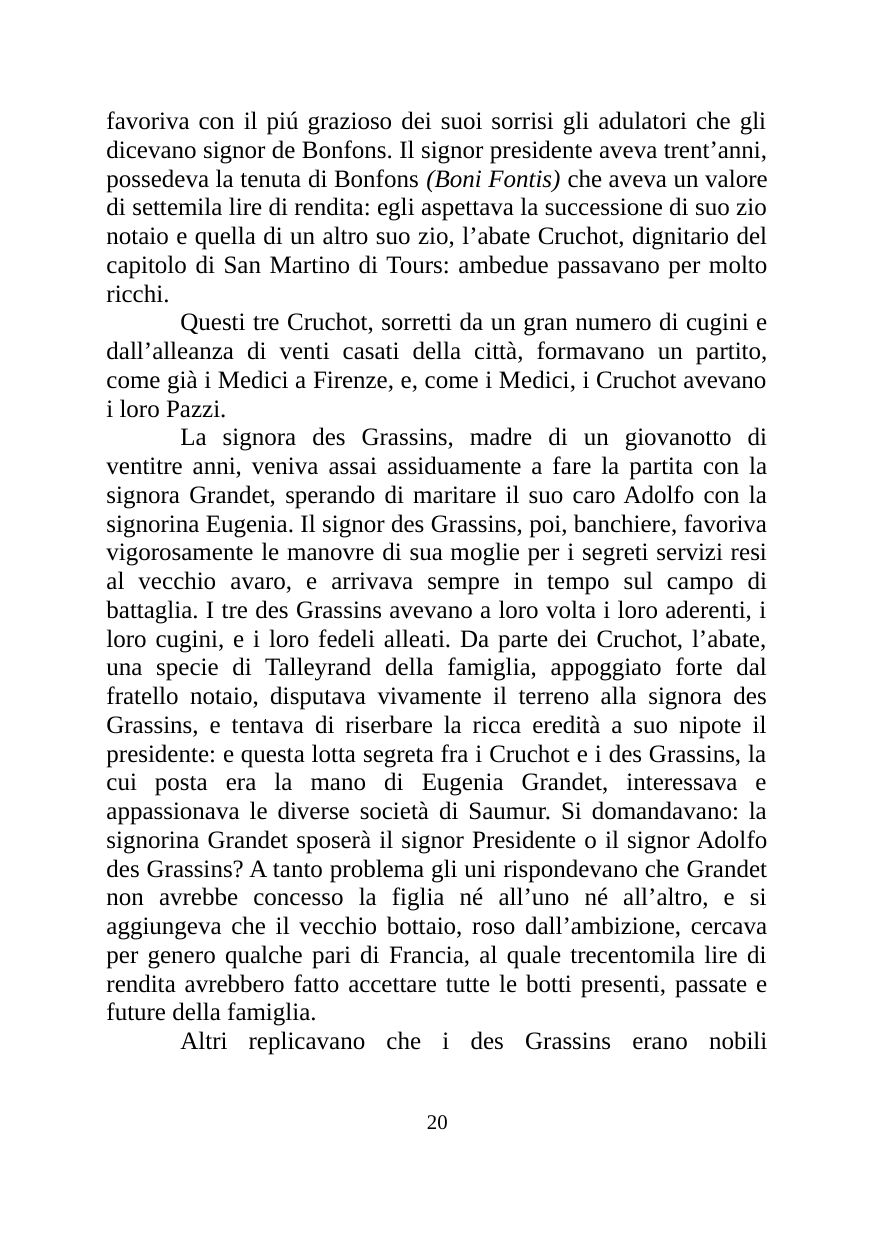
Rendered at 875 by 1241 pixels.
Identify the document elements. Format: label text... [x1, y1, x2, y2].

text Altri replicavano che i des Grassins erano nobili [106, 1026, 768, 1055]
text favoriva con il piú grazioso dei suoi sorrisi gli adulatori che gli dicevano signor de Bonfons. Il signor presidente aveva trent’anni, possedeva la tenuta di Bonfons (Boni Fontis) che aveva un valore di settemila lire di rendita: egli aspettava la successione di suo zio notaio e quella di un altro suo zio, l’abate Cruchot, dignitario del capitolo di San Martino di Tours: ambedue passavano per molto ricchi. [106, 106, 768, 307]
text Questi tre Cruchot, sorretti da un gran numero di cugini e dall’alleanza di venti casati della città, formavano un partito, come già i Medici a Firenze, e, come i Medici, i Cruchot avevano i loro Pazzi. [106, 307, 768, 422]
text La signora des Grassins, madre di un giovanotto di ventitre anni, veniva assai assiduamente a fare la partita con la signora Grandet, sperando di maritare il suo caro Adolfo con la signorina Eugenia. Il signor des Grassins, poi, banchiere, favoriva vigorosamente le manovre di sua moglie per i segreti servizi resi al vecchio avaro, e arrivava sempre in tempo sul campo di battaglia. I tre des Grassins avevano a loro volta i loro aderenti, i loro cugini, e i loro fedeli alleati. Da parte dei Cruchot, l’abate, una specie di Talleyrand della famiglia, appoggiato forte dal fratello notaio, disputava vivamente il terreno alla signora des Grassins, e tentava di riserbare la ricca eredità a suo nipote il presidente: e questa lotta segreta fra i Cruchot e i des Grassins, la cui posta era la mano di Eugenia Grandet, interessava e appassionava le diverse società di Saumur. Si domandavano: la signorina Grandet sposerà il signor Presidente o il signor Adolfo des Grassins? A tanto problema gli uni rispondevano che Grandet non avrebbe concesso la figlia né all’uno né all’altro, e si aggiungeva che il vecchio bottaio, roso dall’ambizione, cercava per genero qualche pari di Francia, al quale trecentomila lire di rendita avrebbero fatto accettare tutte le botti presenti, passate e future della famiglia. [106, 422, 768, 1026]
